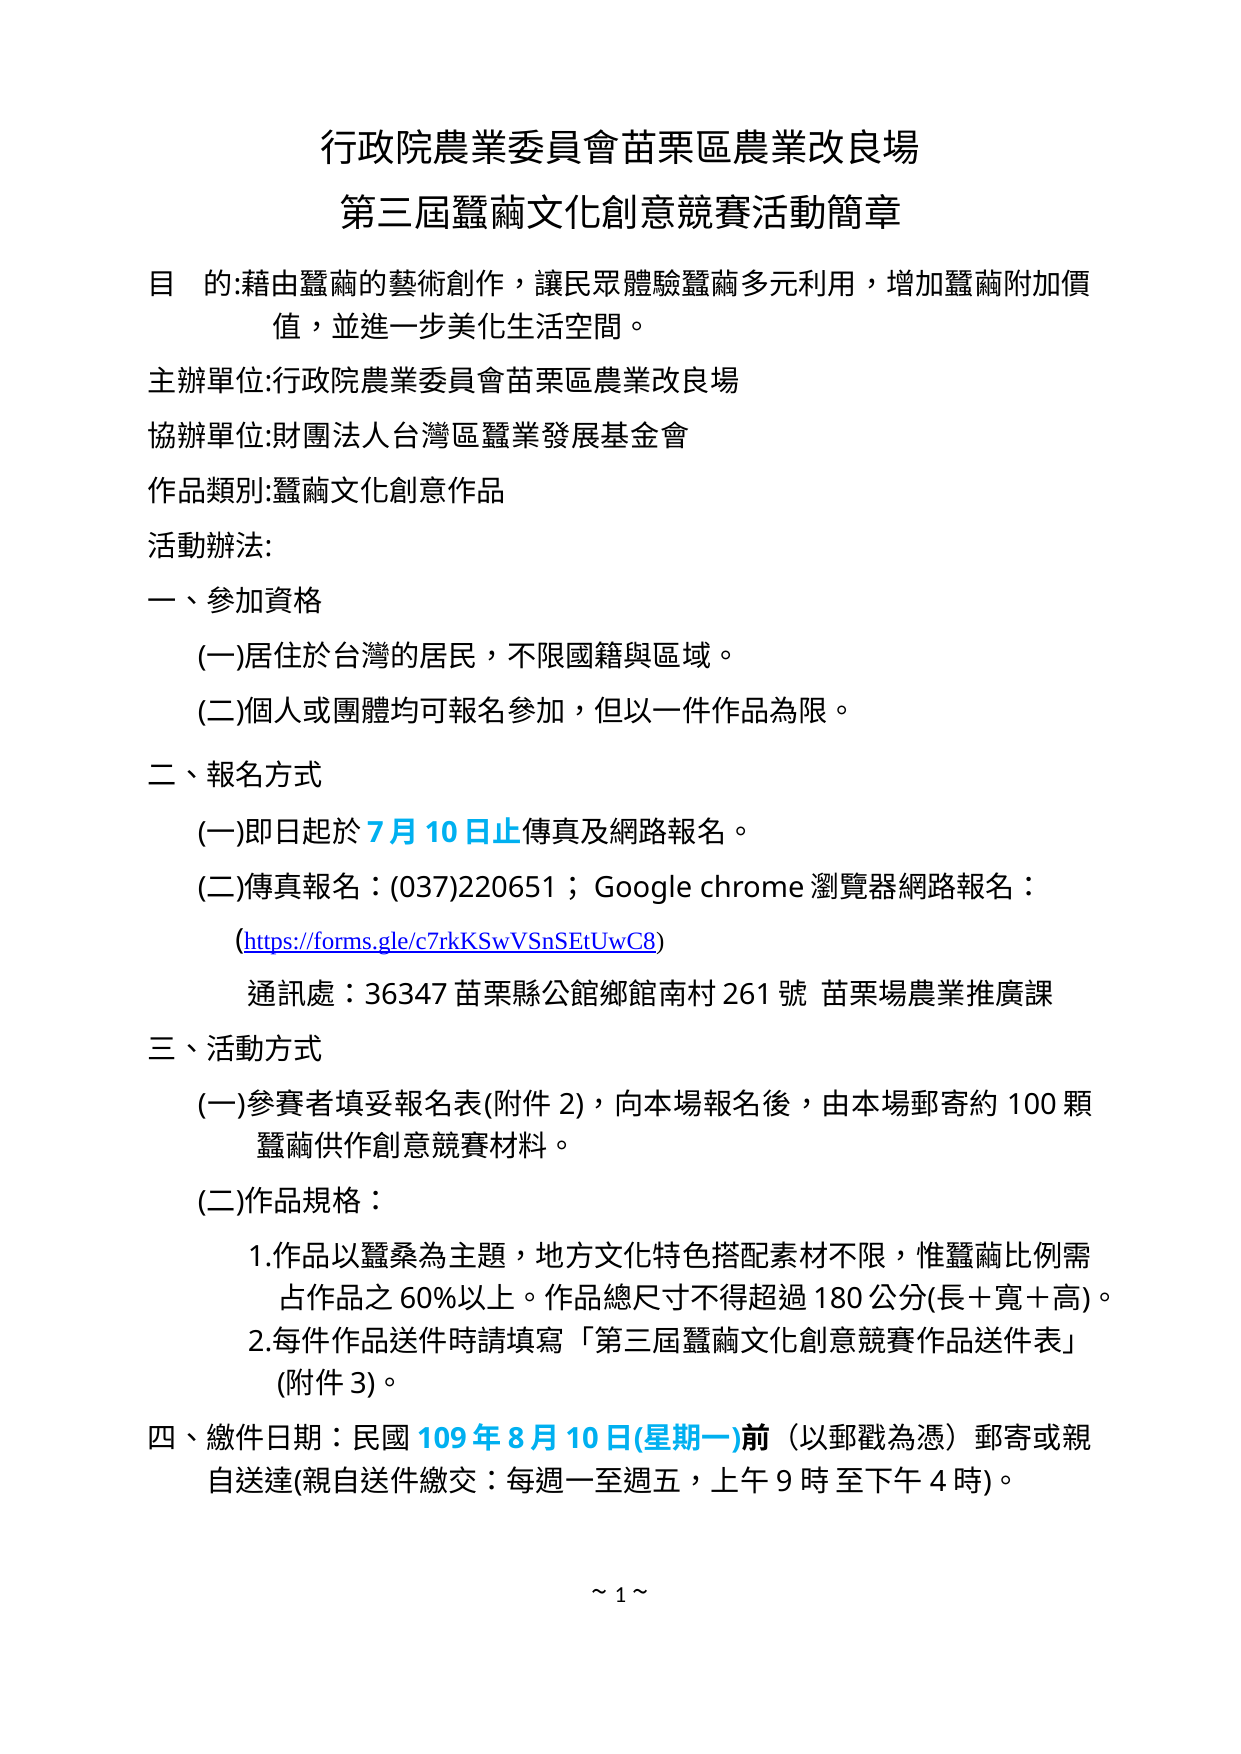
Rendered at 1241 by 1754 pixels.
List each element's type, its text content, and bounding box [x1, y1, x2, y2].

text (一)居住於台灣的居民，不限國籍與區域。 [198, 632, 1092, 675]
text 三、活動方式 [148, 1026, 1092, 1068]
text (一)參賽者填妥報名表(附件2)，向本場報名後，由本場郵寄約100顆蠶繭供作創意競賽材料。 [198, 1081, 1092, 1165]
text (二)作品規格： [198, 1178, 1092, 1220]
text (二)個人或團體均可報名參加，但以一件作品為限。 [198, 687, 1092, 730]
text 行政院農業委員會苗栗區農業改良場 [148, 118, 1092, 172]
text 作品類別:蠶繭文化創意作品 [148, 468, 1092, 510]
text (https://forms.gle/c7rkKSwVSnSEtUwC8) [148, 919, 1092, 958]
text 1.作品以蠶桑為主題，地方文化特色搭配素材不限，惟蠶繭比例需占作品之60%以上。作品總尺寸不得超過180公分(長＋寬＋高)。 [248, 1233, 1092, 1317]
text (二)傳真報名：(037)220651； Google chrome瀏覽器網路報名： [198, 864, 1092, 906]
text (一)即日起於7月10日止傳真及網路報名。 [198, 809, 1092, 851]
text 四、繳件日期：民國109年8月10日(星期一)前（以郵戳為憑）郵寄或親自送達(親自送件繳交：每週一至週五，上午 9 時 至下午 4 時)。 [148, 1415, 1092, 1499]
text 第三屆蠶繭文化創意競賽活動簡章 [148, 183, 1092, 237]
text 二、報名方式 [148, 742, 1092, 796]
text 通訊處：36347苗栗縣公館鄉館南村261號 苗栗場農業推廣課 [248, 971, 1092, 1013]
text 一、參加資格 [148, 578, 1092, 620]
text 2.每件作品送件時請填寫「第三屆蠶繭文化創意競賽作品送件表」(附件3)。 [248, 1317, 1092, 1402]
text 協辦單位:財團法人台灣區蠶業發展基金會 [148, 413, 1092, 455]
text 目 的:藉由蠶繭的藝術創作，讓民眾體驗蠶繭多元利用，增加蠶繭附加價值，並進一步美化生活空間。 [148, 261, 1092, 346]
text 主辦單位:行政院農業委員會苗栗區農業改良場 [148, 358, 1092, 400]
text 活動辦法: [148, 523, 1092, 565]
